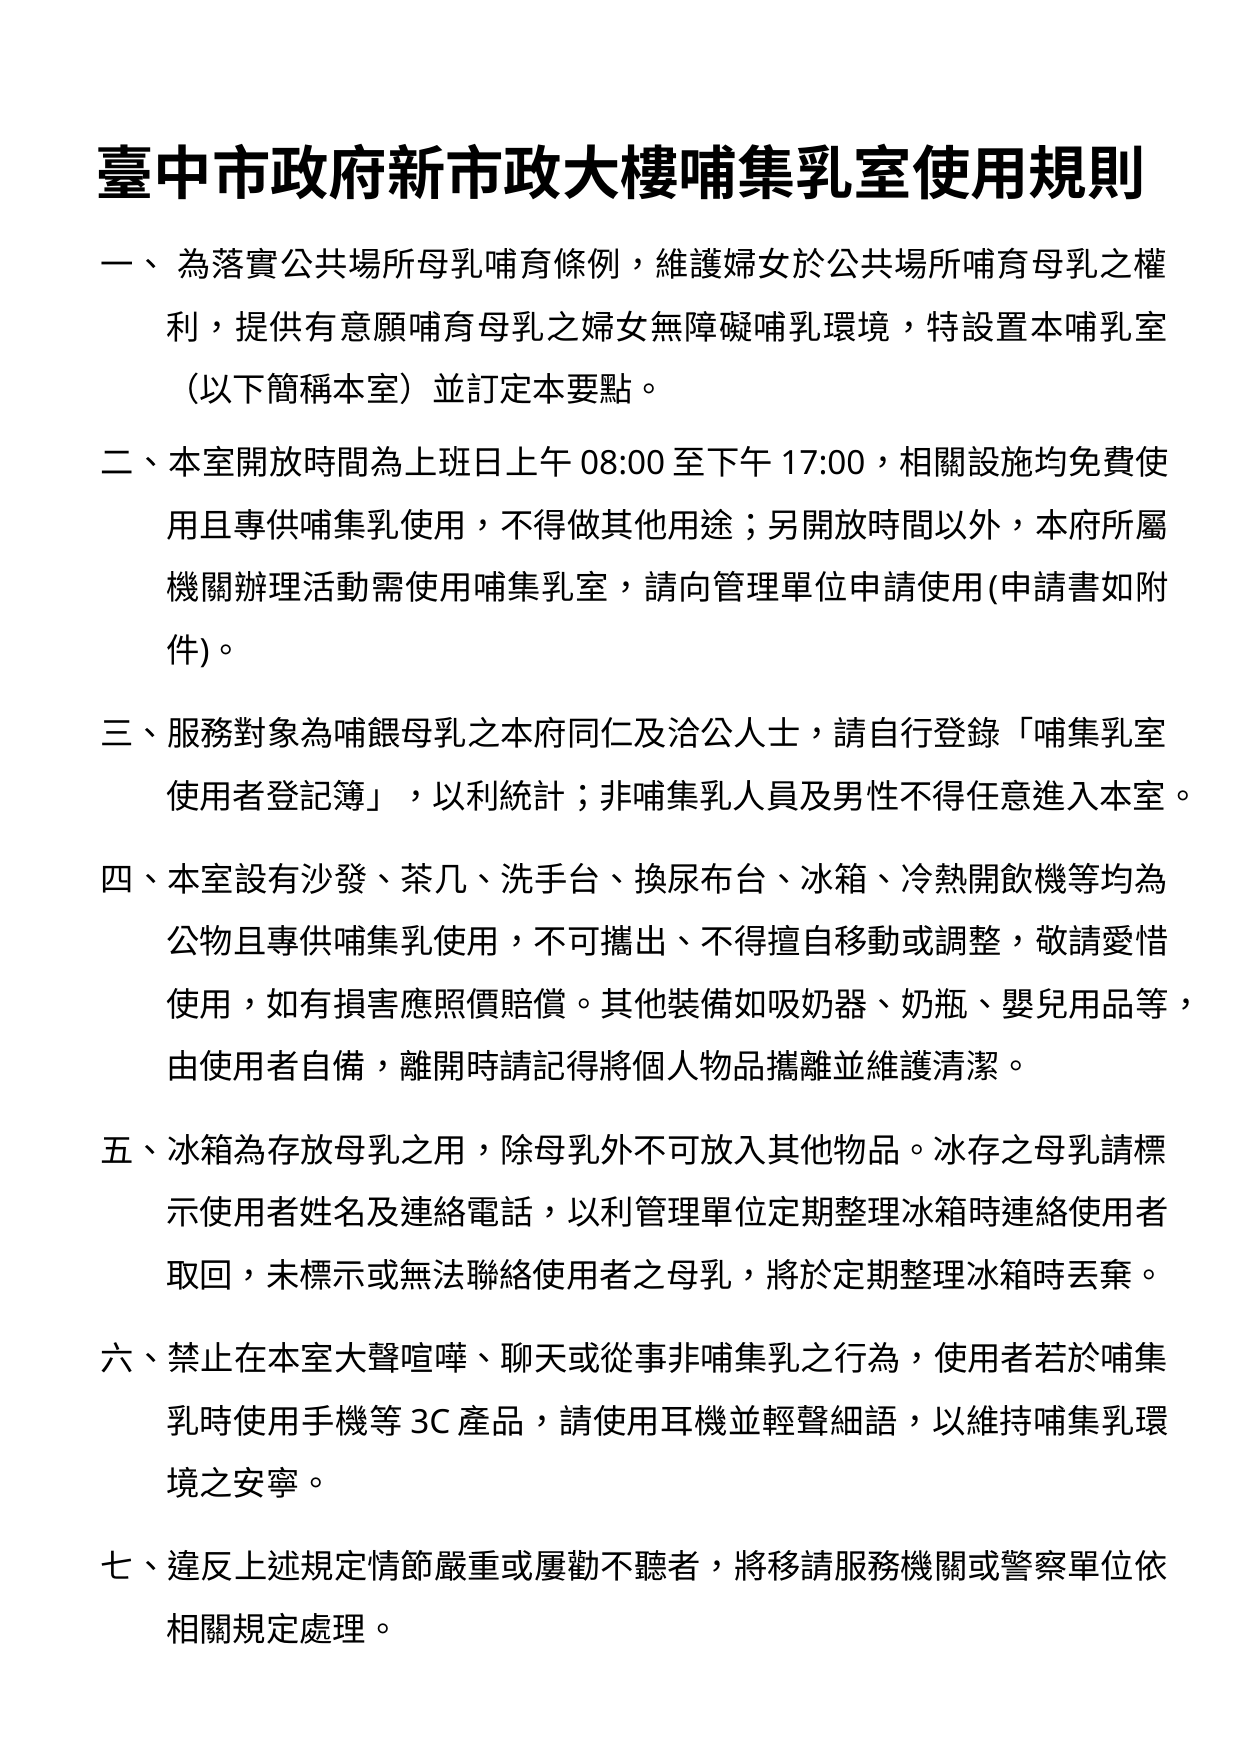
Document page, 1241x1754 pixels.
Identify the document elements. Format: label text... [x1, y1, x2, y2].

text 五、冰箱為存放母乳之用，除母乳外不可放入其他物品。冰存之母乳請標示使用者姓名及連絡電話，以利管理單位定期整理冰箱時連絡使用者取回，未標示或無法聯絡使用者之母乳，將於定期整理冰箱時丟棄。 [100, 1106, 1169, 1294]
text 四、本室設有沙發、茶几、洗手台、換尿布台、冰箱、冷熱開飲機等均為公物且專供哺集乳使用，不可攜出、不得擅自移動或調整，敬請愛惜使用，如有損害應照價賠償。其他裝備如吸奶器、奶瓶、嬰兒用品等，由使用者自備，離開時請記得將個人物品攜離並維護清潔。 [101, 835, 1169, 1085]
text 臺中市政府新市政大樓哺集乳室使用規則 [71, 96, 1169, 221]
text 七、違反上述規定情節嚴重或屢勸不聽者，將移請服務機關或警察單位依相關規定處理。 [101, 1523, 1169, 1648]
text 二、本室開放時間為上班日上午08:00至下午17:00，相關設施均免費使用且專供哺集乳使用，不得做其他用途；另開放時間以外，本府所屬機關辦理活動需使用哺集乳室，請向管理單位申請使用(申請書如附件)。 [101, 419, 1169, 669]
text 三、服務對象為哺餵母乳之本府同仁及洽公人士，請自行登錄「哺集乳室使用者登記簿」，以利統計；非哺集乳人員及男性不得任意進入本室。 [100, 689, 1169, 814]
text 一、 為落實公共場所母乳哺育條例，維護婦女於公共場所哺育母乳之權利，提供有意願哺育母乳之婦女無障礙哺乳環境，特設置本哺乳室（以下簡稱本室）並訂定本要點。 [101, 221, 1169, 408]
text 六、禁止在本室大聲喧嘩、聊天或從事非哺集乳之行為，使用者若於哺集乳時使用手機等3C產品，請使用耳機並輕聲細語，以維持哺集乳環境之安寧。 [101, 1314, 1169, 1502]
